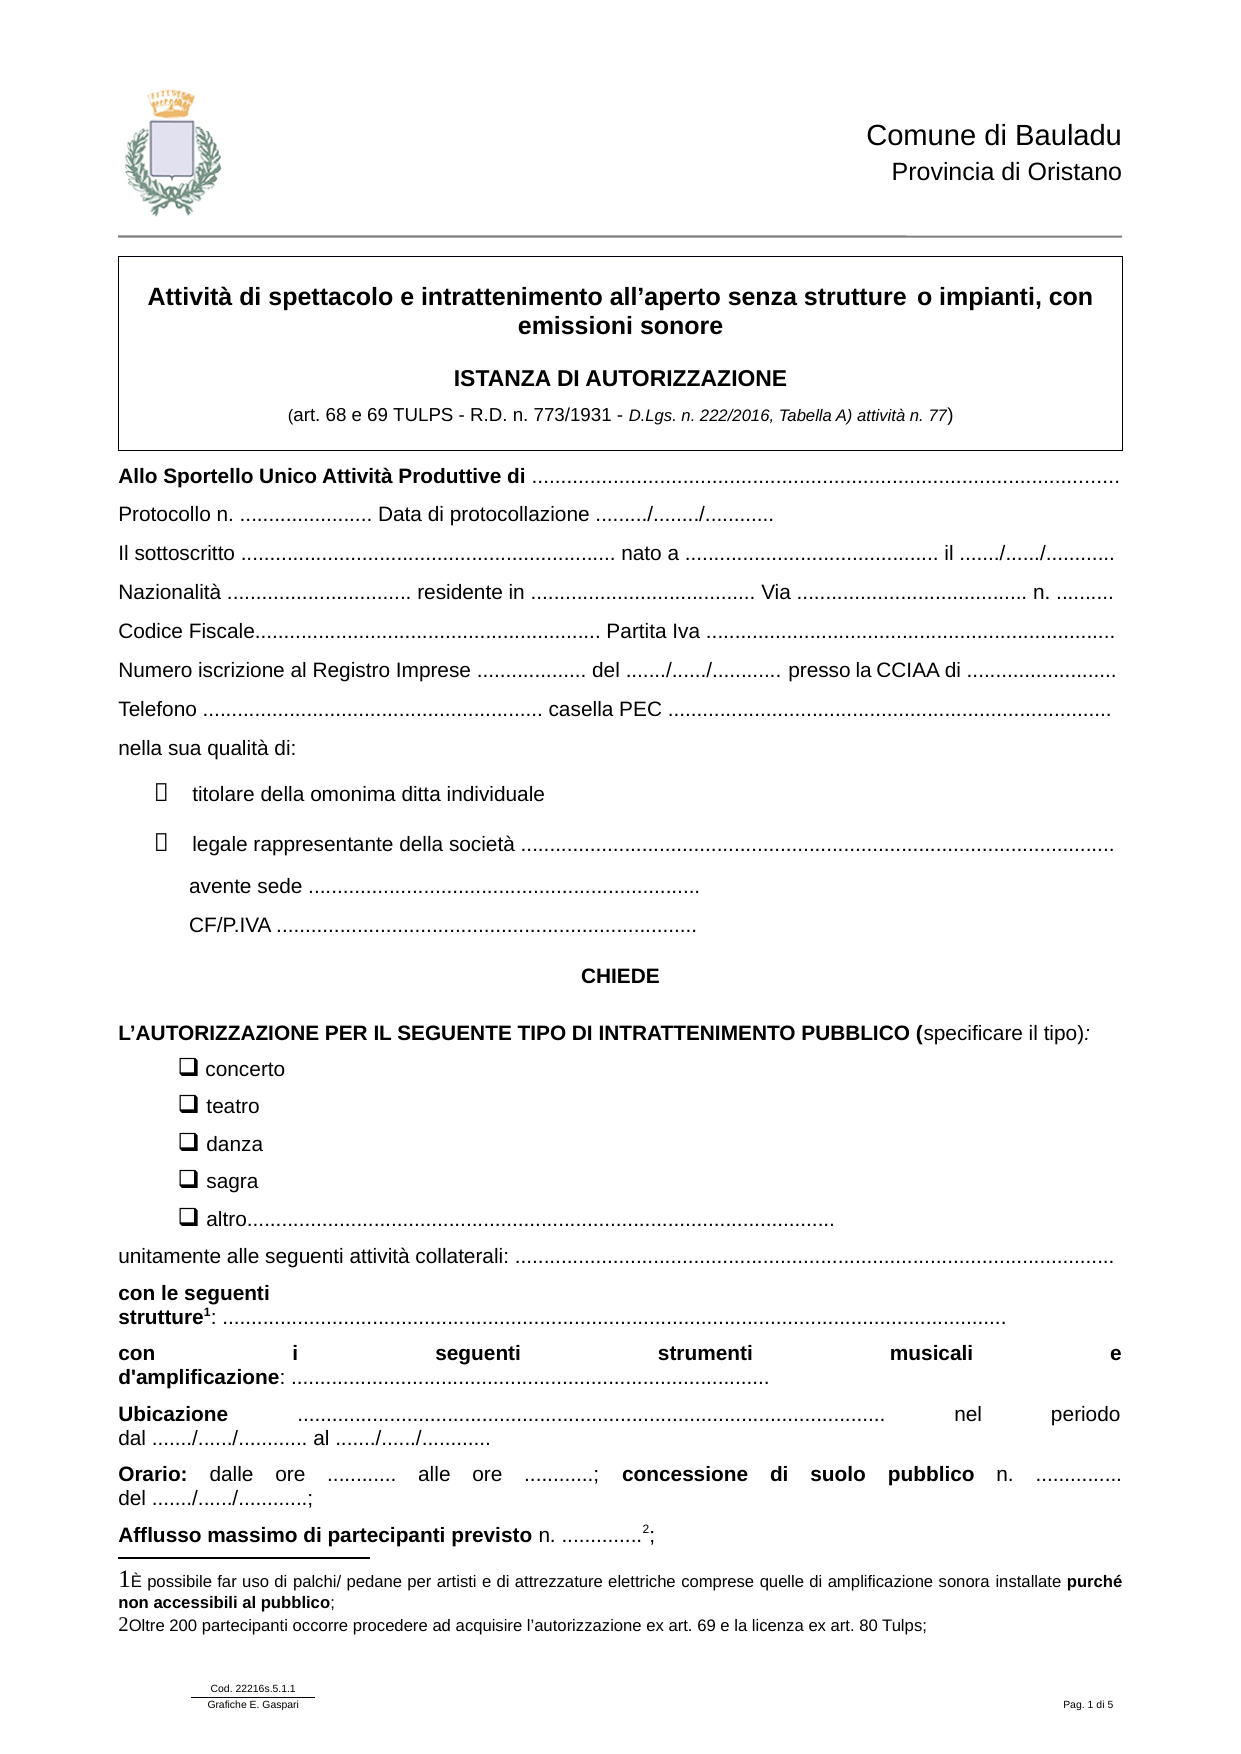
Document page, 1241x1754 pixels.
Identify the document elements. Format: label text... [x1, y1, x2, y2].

text con le seguenti strutture: ........................................................................................................................................ [118, 1281, 1122, 1329]
text Ubicazione ...................................................................................................... nel periodo dal ......./....../............ al ......./....../............ [118, 1402, 1122, 1449]
text  concerto [177, 1057, 1122, 1082]
text  legale rappresentante della società ....................................................................................................... [153, 824, 1122, 858]
text L’AUTORIZZAZIONE PER IL SEGUENTE TIPO DI INTRATTENIMENTO PUBBLICO (specificare il tipo): [118, 1020, 1122, 1044]
text  teatro [177, 1094, 1122, 1119]
text Codice Fiscale............................................................ Partita Iva ....................................................................... [118, 619, 1122, 643]
text Comune di Bauladu [224, 118, 1122, 152]
text CHIEDE [118, 964, 1122, 988]
text Orario: dalle ore ............ alle ore ............; concessione di suolo pubblico n. ............... del ......./....../............; [118, 1462, 1122, 1510]
text Nazionalità ................................ residente in ....................................... Via ........................................ n. .......... [118, 580, 1122, 604]
text Oltre 200 partecipanti occorre procedere ad acquisire l’autorizzazione ex art. 69 e la licenza ex art. 80 Tulps; [118, 1612, 1122, 1636]
text Il sottoscritto ................................................................. nato a ............................................ il ......./....../............ [118, 541, 1122, 565]
text con i seguenti strumenti musicali e d'amplificazione: ................................................................................... [118, 1341, 1122, 1389]
text  altro...................................................................................................... [177, 1207, 1122, 1232]
picture [122, 87, 224, 219]
text Numero iscrizione al Registro Imprese ................... del ......./....../............ presso la CCIAA di .......................... [118, 658, 1122, 682]
text unitamente alle seguenti attività collaterali: ........................................................................................................ [118, 1244, 1122, 1268]
text Allo Sportello Unico Attività Produttive di [118, 463, 1122, 487]
text Telefono ........................................................... casella PEC ............................................................................. [118, 697, 1122, 721]
text nella sua qualità di: [118, 735, 1122, 759]
text Provincia di Oristano [224, 157, 1122, 185]
text  sagra [177, 1169, 1122, 1194]
text CF/P.IVA ......................................................................... [189, 913, 1122, 937]
text Afflusso massimo di partecipanti previsto n. ..............; [118, 1522, 1122, 1546]
text avente sede .................................................................... [189, 874, 1122, 898]
text  danza [177, 1132, 1122, 1157]
text  titolare della omonima ditta individuale [153, 774, 1122, 808]
table_header Attività di spettacolo e intrattenimento all’aperto senza strutture o impianti, con emissioni sonore ISTANZA DI AUTORIZZAZIONE (art. 68 e 69 TULPS - R.D. n. 773/1931 - D.Lgs. n. 222/2016, Tabella A) attività n. 77) [119, 257, 1122, 450]
text È possibile far uso di palchi/ pedane per artisti e di attrezzature elettriche comprese quelle di amplificazione sonora installate purché non accessibili al pubblico; [118, 1564, 1122, 1612]
text Protocollo n. ....................... Data di protocollazione ........./......../............ [118, 502, 1122, 526]
